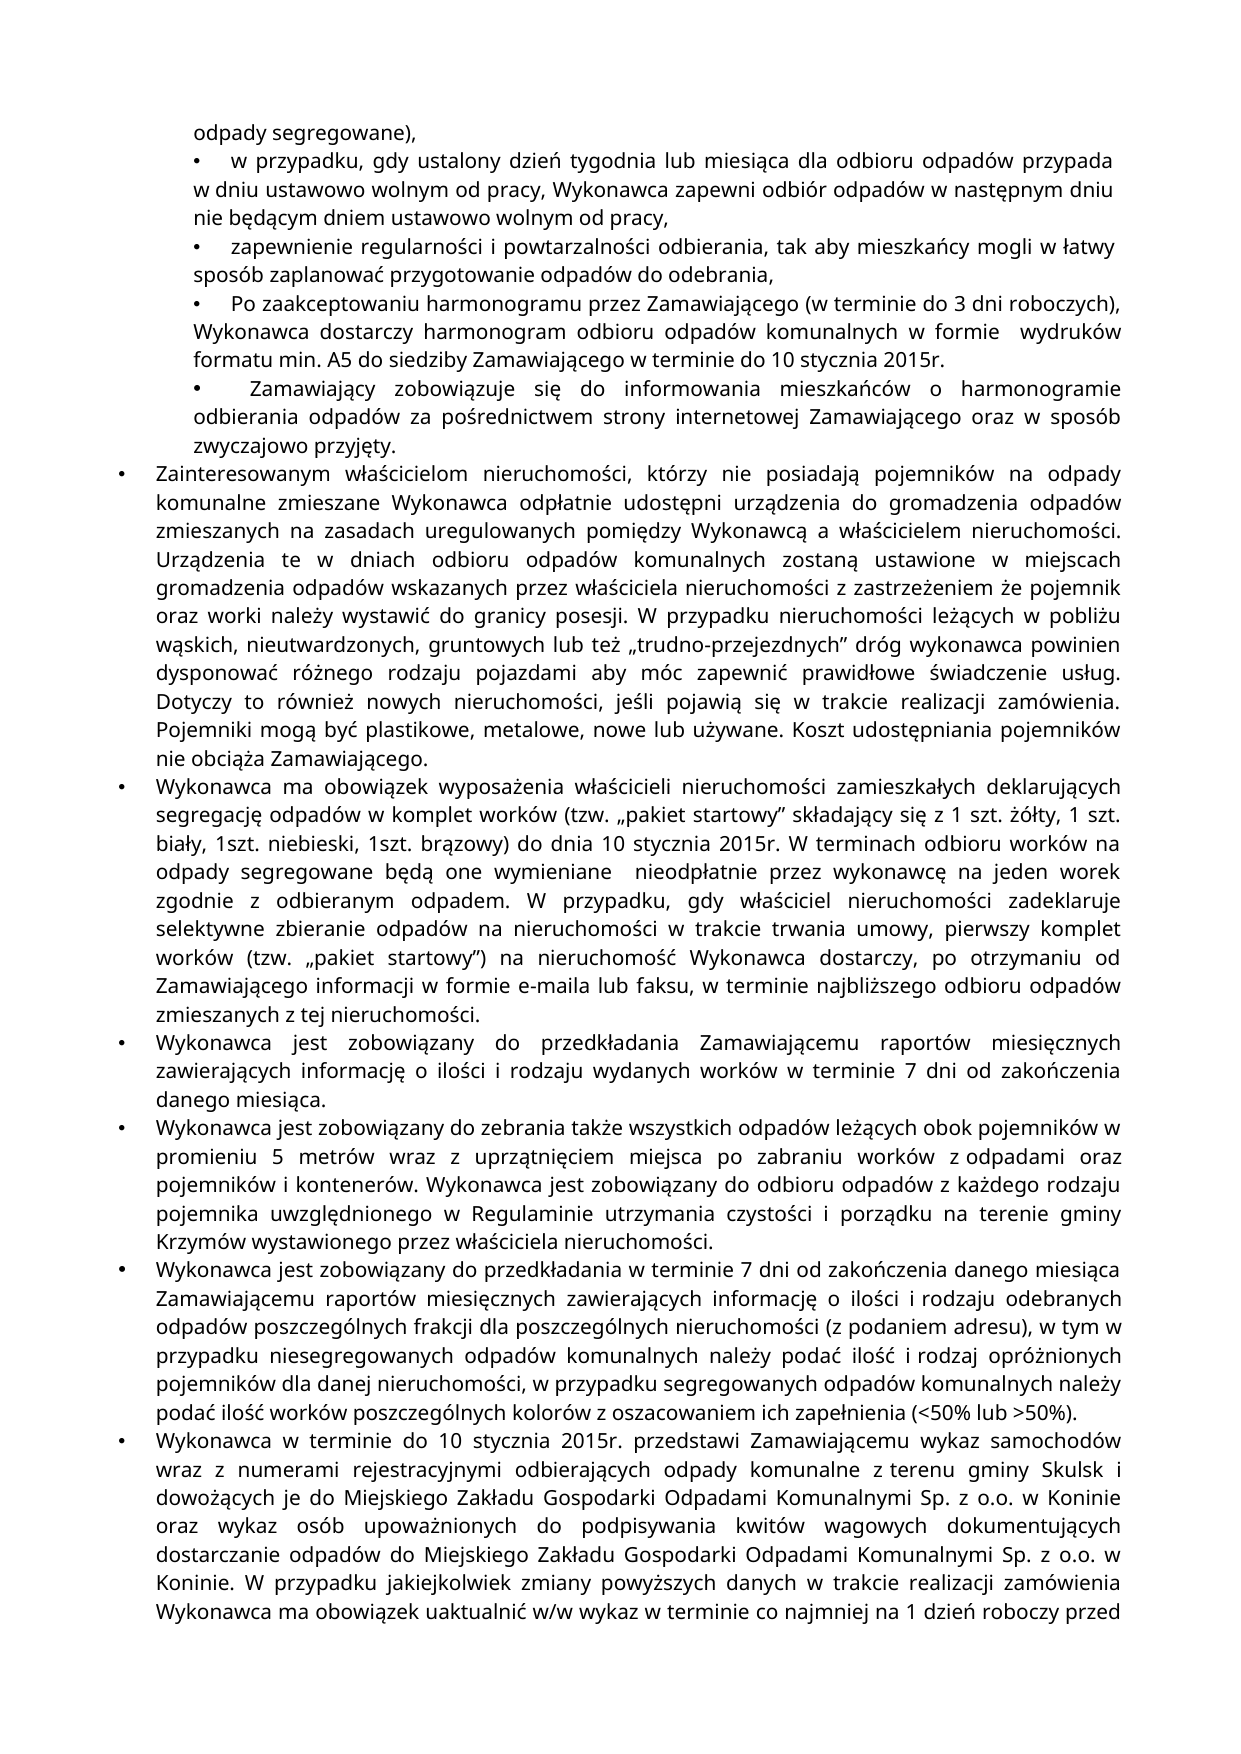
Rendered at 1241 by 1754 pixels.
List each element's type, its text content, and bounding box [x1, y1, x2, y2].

list Wykonawca jest zobowiązany do przedkładania Zamawiającemu raportów miesięcznych zawierających informację o ilości i rodzaju wydanych worków w terminie 7 dni od zakończenia danego miesiąca. [118, 1028, 1122, 1113]
list odpady segregowane), [156, 118, 1114, 147]
list Wykonawca jest zobowiązany do przedkładania w terminie 7 dni od zakończenia danego miesiąca Zamawiającemu raportów miesięcznych zawierających informację o ilości i rodzaju odebranych odpadów poszczególnych frakcji dla poszczególnych nieruchomości (z podaniem adresu), w tym w przypadku niesegregowanych odpadów komunalnych należy podać ilość i rodzaj opróżnionych pojemników dla danej nieruchomości, w przypadku segregowanych odpadów komunalnych należy podać ilość worków poszczególnych kolorów z oszacowaniem ich zapełnienia (<50% lub >50%). [118, 1256, 1122, 1426]
list w przypadku, gdy ustalony dzień tygodnia lub miesiąca dla odbioru odpadów przypada w dniu ustawowo wolnym od pracy, Wykonawca zapewni odbiór odpadów w następnym dniu nie będącym dniem ustawowo wolnym od pracy, [156, 147, 1114, 232]
list Zainteresowanym właścicielom nieruchomości, którzy nie posiadają pojemników na odpady komunalne zmieszane Wykonawca odpłatnie udostępni urządzenia do gromadzenia odpadów zmieszanych na zasadach uregulowanych pomiędzy Wykonawcą a właścicielem nieruchomości. Urządzenia te w dniach odbioru odpadów komunalnych zostaną ustawione w miejscach gromadzenia odpadów wskazanych przez właściciela nieruchomości z zastrzeżeniem że pojemnik oraz worki należy wystawić do granicy posesji. W przypadku nieruchomości leżących w pobliżu wąskich, nieutwardzonych, gruntowych lub też „trudno-przejezdnych” dróg wykonawca powinien dysponować różnego rodzaju pojazdami aby móc zapewnić prawidłowe świadczenie usług. Dotyczy to również nowych nieruchomości, jeśli pojawią się w trakcie realizacji zamówienia. Pojemniki mogą być plastikowe, metalowe, nowe lub używane. Koszt udostępniania pojemników nie obciąża Zamawiającego. [118, 459, 1122, 772]
list Zamawiający zobowiązuje się do informowania mieszkańców o harmonogramie odbierania odpadów za pośrednictwem strony internetowej Zamawiającego oraz w sposób zwyczajowo przyjęty. [156, 374, 1122, 459]
list Wykonawca jest zobowiązany do zebrania także wszystkich odpadów leżących obok pojemników w promieniu 5 metrów wraz z uprzątnięciem miejsca po zabraniu worków z odpadami oraz pojemników i kontenerów. Wykonawca jest zobowiązany do odbioru odpadów z każdego rodzaju pojemnika uwzględnionego w Regulaminie utrzymania czystości i porządku na terenie gminy Krzymów wystawionego przez właściciela nieruchomości. [118, 1113, 1122, 1256]
list Wykonawca ma obowiązek wyposażenia właścicieli nieruchomości zamieszkałych deklarujących segregację odpadów w komplet worków (tzw. „pakiet startowy” składający się z 1 szt. żółty, 1 szt. biały, 1szt. niebieski, 1szt. brązowy) do dnia 10 stycznia 2015r. W terminach odbioru worków na odpady segregowane będą one wymieniane nieodpłatnie przez wykonawcę na jeden worek zgodnie z odbieranym odpadem. W przypadku, gdy właściciel nieruchomości zadeklaruje selektywne zbieranie odpadów na nieruchomości w trakcie trwania umowy, pierwszy komplet worków (tzw. „pakiet startowy”) na nieruchomość Wykonawca dostarczy, po otrzymaniu od Zamawiającego informacji w formie e-maila lub faksu, w terminie najbliższego odbioru odpadów zmieszanych z tej nieruchomości. [118, 772, 1122, 1028]
list Wykonawca w terminie do 10 stycznia 2015r. przedstawi Zamawiającemu wykaz samochodów wraz z numerami rejestracyjnymi odbierających odpady komunalne z terenu gminy Skulsk i dowożących je do Miejskiego Zakładu Gospodarki Odpadami Komunalnymi Sp. z o.o. w Koninie oraz wykaz osób upoważnionych do podpisywania kwitów wagowych dokumentujących dostarczanie odpadów do Miejskiego Zakładu Gospodarki Odpadami Komunalnymi Sp. z o.o. w Koninie. W przypadku jakiejkolwiek zmiany powyższych danych w trakcie realizacji zamówienia Wykonawca ma obowiązek uaktualnić w/w wykaz w terminie co najmniej na 1 dzień roboczy przed [118, 1426, 1122, 1625]
list zapewnienie regularności i powtarzalności odbierania, tak aby mieszkańcy mogli w łatwy sposób zaplanować przygotowanie odpadów do odebrania, [156, 232, 1114, 289]
list Po zaakceptowaniu harmonogramu przez Zamawiającego (w terminie do 3 dni roboczych), Wykonawca dostarczy harmonogram odbioru odpadów komunalnych w formie wydruków formatu min. A5 do siedziby Zamawiającego w terminie do 10 stycznia 2015r. [156, 289, 1122, 374]
